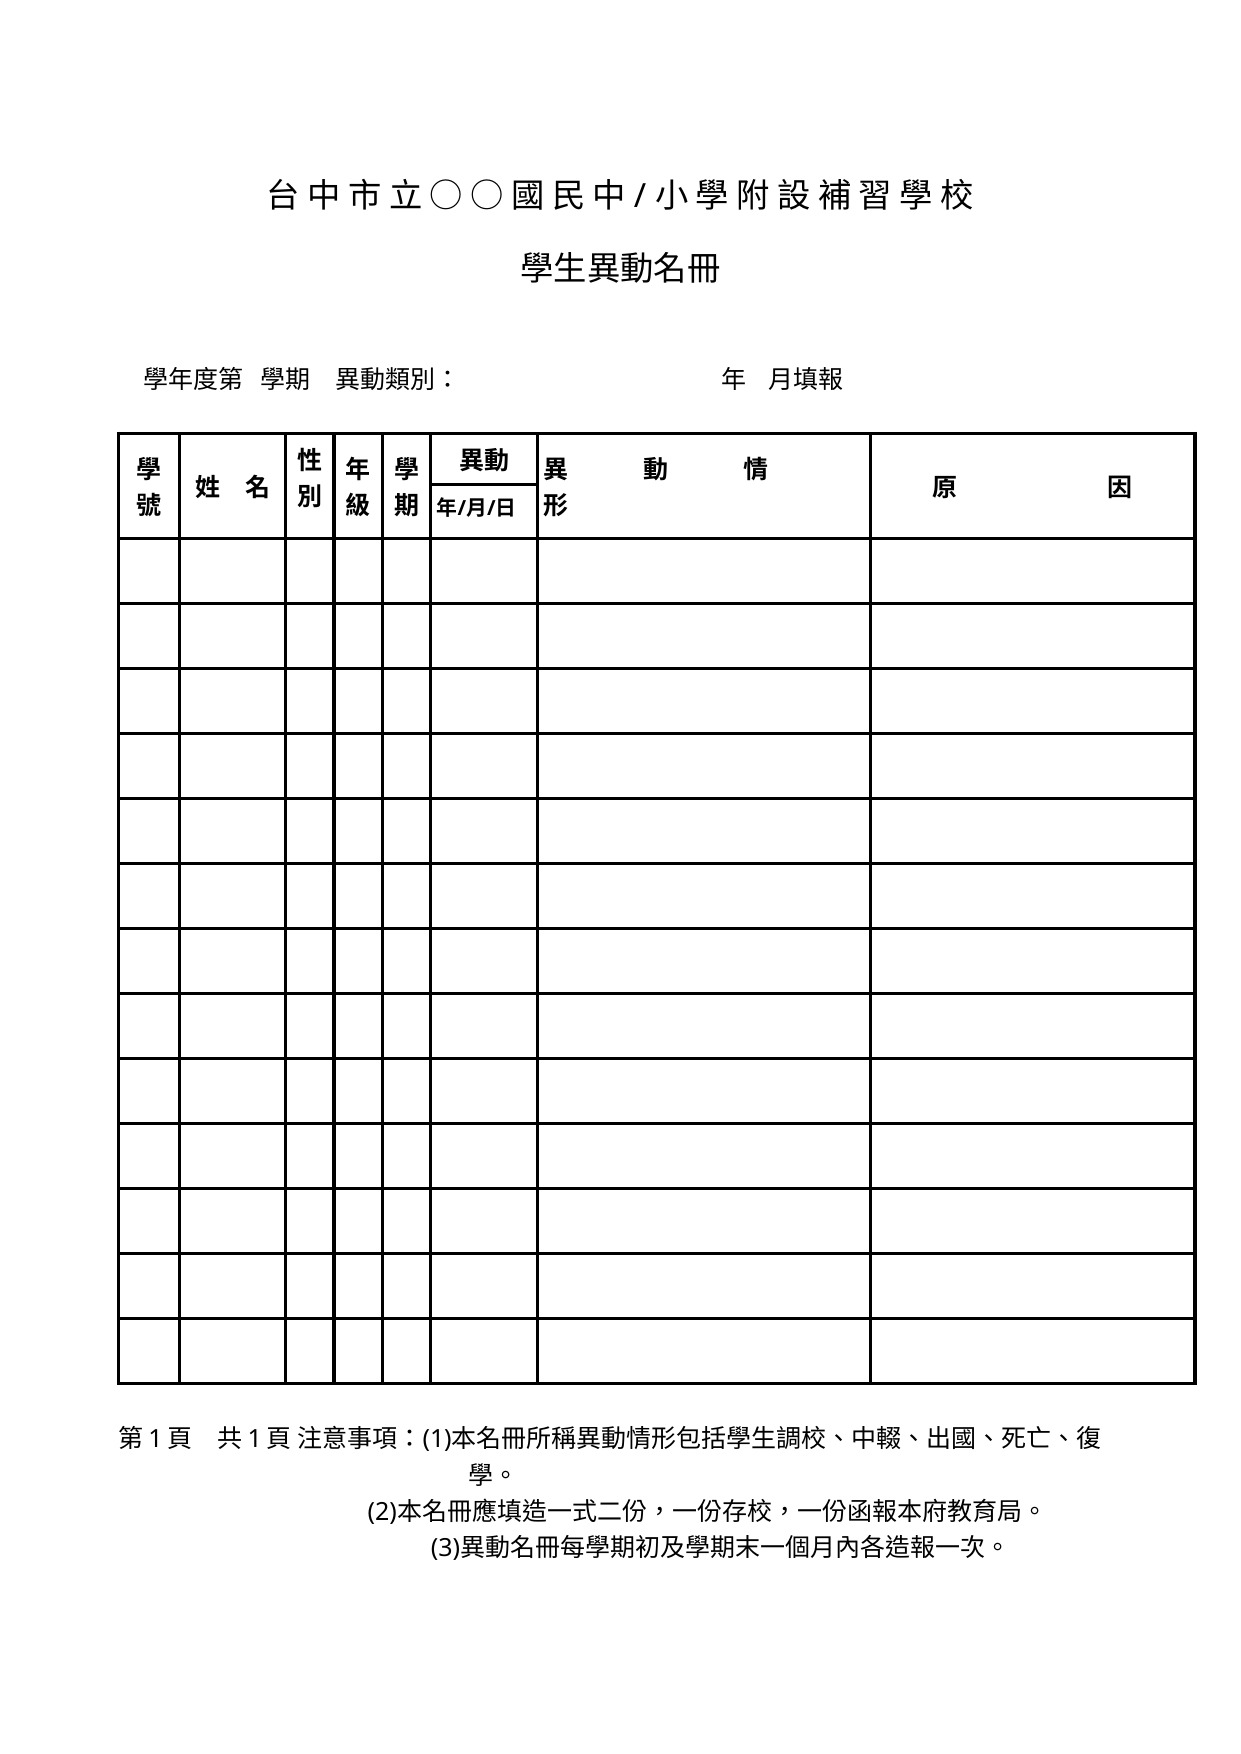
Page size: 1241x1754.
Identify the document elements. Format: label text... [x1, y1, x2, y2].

table_cell [384, 995, 429, 1057]
table_cell [432, 1190, 536, 1252]
table_cell [336, 540, 381, 602]
table_cell [120, 540, 178, 602]
table_cell [336, 930, 381, 992]
table_cell [432, 865, 536, 927]
table_cell [120, 1060, 178, 1122]
table_cell [336, 1125, 381, 1187]
table_cell [120, 1255, 178, 1317]
table_cell [181, 540, 284, 602]
table_header 異動 [432, 435, 536, 482]
table_cell [384, 605, 429, 667]
table_cell [539, 735, 869, 797]
table_cell [432, 1060, 536, 1122]
table_cell [432, 995, 536, 1057]
table_cell [872, 1255, 1193, 1317]
table_header 學期 [384, 435, 429, 537]
table_cell [432, 670, 536, 732]
table_header 學號 [120, 435, 178, 537]
table_header 姓 名 [181, 435, 284, 537]
table_cell [384, 1125, 429, 1187]
table_cell [181, 670, 284, 732]
table_cell [539, 540, 869, 602]
table_cell [872, 930, 1193, 992]
table_cell [432, 1125, 536, 1187]
table_cell [384, 1255, 429, 1317]
table_cell [181, 930, 284, 992]
table_cell [539, 800, 869, 862]
text (3)異動名冊每學期初及學期末一個月內各造報一次。 [118, 1528, 1072, 1564]
table_header 性別 [287, 435, 332, 537]
table_cell [120, 1190, 178, 1252]
table_cell [432, 735, 536, 797]
text 學。 [118, 1455, 1122, 1491]
table_cell [432, 930, 536, 992]
table_cell [432, 1320, 536, 1382]
table_cell [181, 995, 284, 1057]
table_cell [287, 930, 332, 992]
table_cell [539, 1060, 869, 1122]
table_cell [384, 540, 429, 602]
text 台 中 市 立 ○ ○ 國 民 中 / 小 學 附 設 補 習 學 校 [118, 169, 1122, 217]
table_cell [181, 1255, 284, 1317]
table_cell [287, 735, 332, 797]
table_cell [120, 1320, 178, 1382]
table_cell [287, 995, 332, 1057]
table_cell [872, 995, 1193, 1057]
table_cell [872, 1190, 1193, 1252]
table_cell [336, 800, 381, 862]
table_cell [287, 1255, 332, 1317]
table_cell [120, 1125, 178, 1187]
table_cell [287, 540, 332, 602]
table_cell [120, 735, 178, 797]
table_cell [384, 800, 429, 862]
table_cell [384, 930, 429, 992]
table_cell [181, 735, 284, 797]
table_cell [872, 1060, 1193, 1122]
table_cell [384, 735, 429, 797]
text 學年度第 學期 異動類別： 年 月填報 [118, 359, 1122, 395]
table_cell [287, 670, 332, 732]
table_cell [336, 865, 381, 927]
table_cell [539, 605, 869, 667]
table_header 異 動 情 形 [539, 435, 869, 537]
table_cell [336, 1255, 381, 1317]
table_cell [120, 605, 178, 667]
table_cell [181, 605, 284, 667]
table_cell [287, 800, 332, 862]
table_cell [287, 1125, 332, 1187]
table_cell [872, 800, 1193, 862]
table_cell [287, 1060, 332, 1122]
table_cell [181, 1190, 284, 1252]
table_cell [432, 800, 536, 862]
table_cell [336, 735, 381, 797]
table_cell [872, 670, 1193, 732]
table_cell [181, 1320, 284, 1382]
table_cell [120, 670, 178, 732]
table_cell [384, 865, 429, 927]
table_cell [432, 540, 536, 602]
table_cell [336, 995, 381, 1057]
table_cell [384, 1190, 429, 1252]
table_cell [384, 670, 429, 732]
table_cell [872, 540, 1193, 602]
table_cell [539, 865, 869, 927]
table_cell [336, 1060, 381, 1122]
table_cell [181, 865, 284, 927]
table_cell [181, 1060, 284, 1122]
table_cell [432, 1255, 536, 1317]
table_cell [287, 605, 332, 667]
table_cell [287, 865, 332, 927]
table_cell [539, 995, 869, 1057]
table_cell [120, 930, 178, 992]
table_cell [872, 865, 1193, 927]
table_cell [287, 1320, 332, 1382]
table_cell [432, 605, 536, 667]
table_cell [539, 1320, 869, 1382]
table_cell [336, 1190, 381, 1252]
table_header 年級 [336, 435, 381, 537]
table_cell [181, 800, 284, 862]
table_cell [539, 1190, 869, 1252]
table_header 原 因 [872, 435, 1193, 537]
table_cell 年/月/日 [432, 486, 536, 537]
table_cell [287, 1190, 332, 1252]
table_cell [384, 1320, 429, 1382]
table_cell [181, 1125, 284, 1187]
table_cell [539, 670, 869, 732]
table_cell [120, 800, 178, 862]
table_cell [384, 1060, 429, 1122]
text (2)本名冊應填造一式二份，一份存校，一份函報本府教育局。 [118, 1491, 1122, 1528]
table_cell [539, 1255, 869, 1317]
table_cell [336, 670, 381, 732]
text 第1頁 共1頁 注意事項：(1)本名冊所稱異動情形包括學生調校、中輟、出國、死亡、復 [118, 1419, 1122, 1455]
table_cell [539, 930, 869, 992]
table_cell [872, 605, 1193, 667]
table_cell [120, 865, 178, 927]
table_cell [872, 1320, 1193, 1382]
table_cell [872, 735, 1193, 797]
text 學生異動名冊 [118, 241, 1122, 290]
table_cell [120, 995, 178, 1057]
table_cell [872, 1125, 1193, 1187]
table_cell [539, 1125, 869, 1187]
table_cell [336, 605, 381, 667]
table_cell [336, 1320, 381, 1382]
